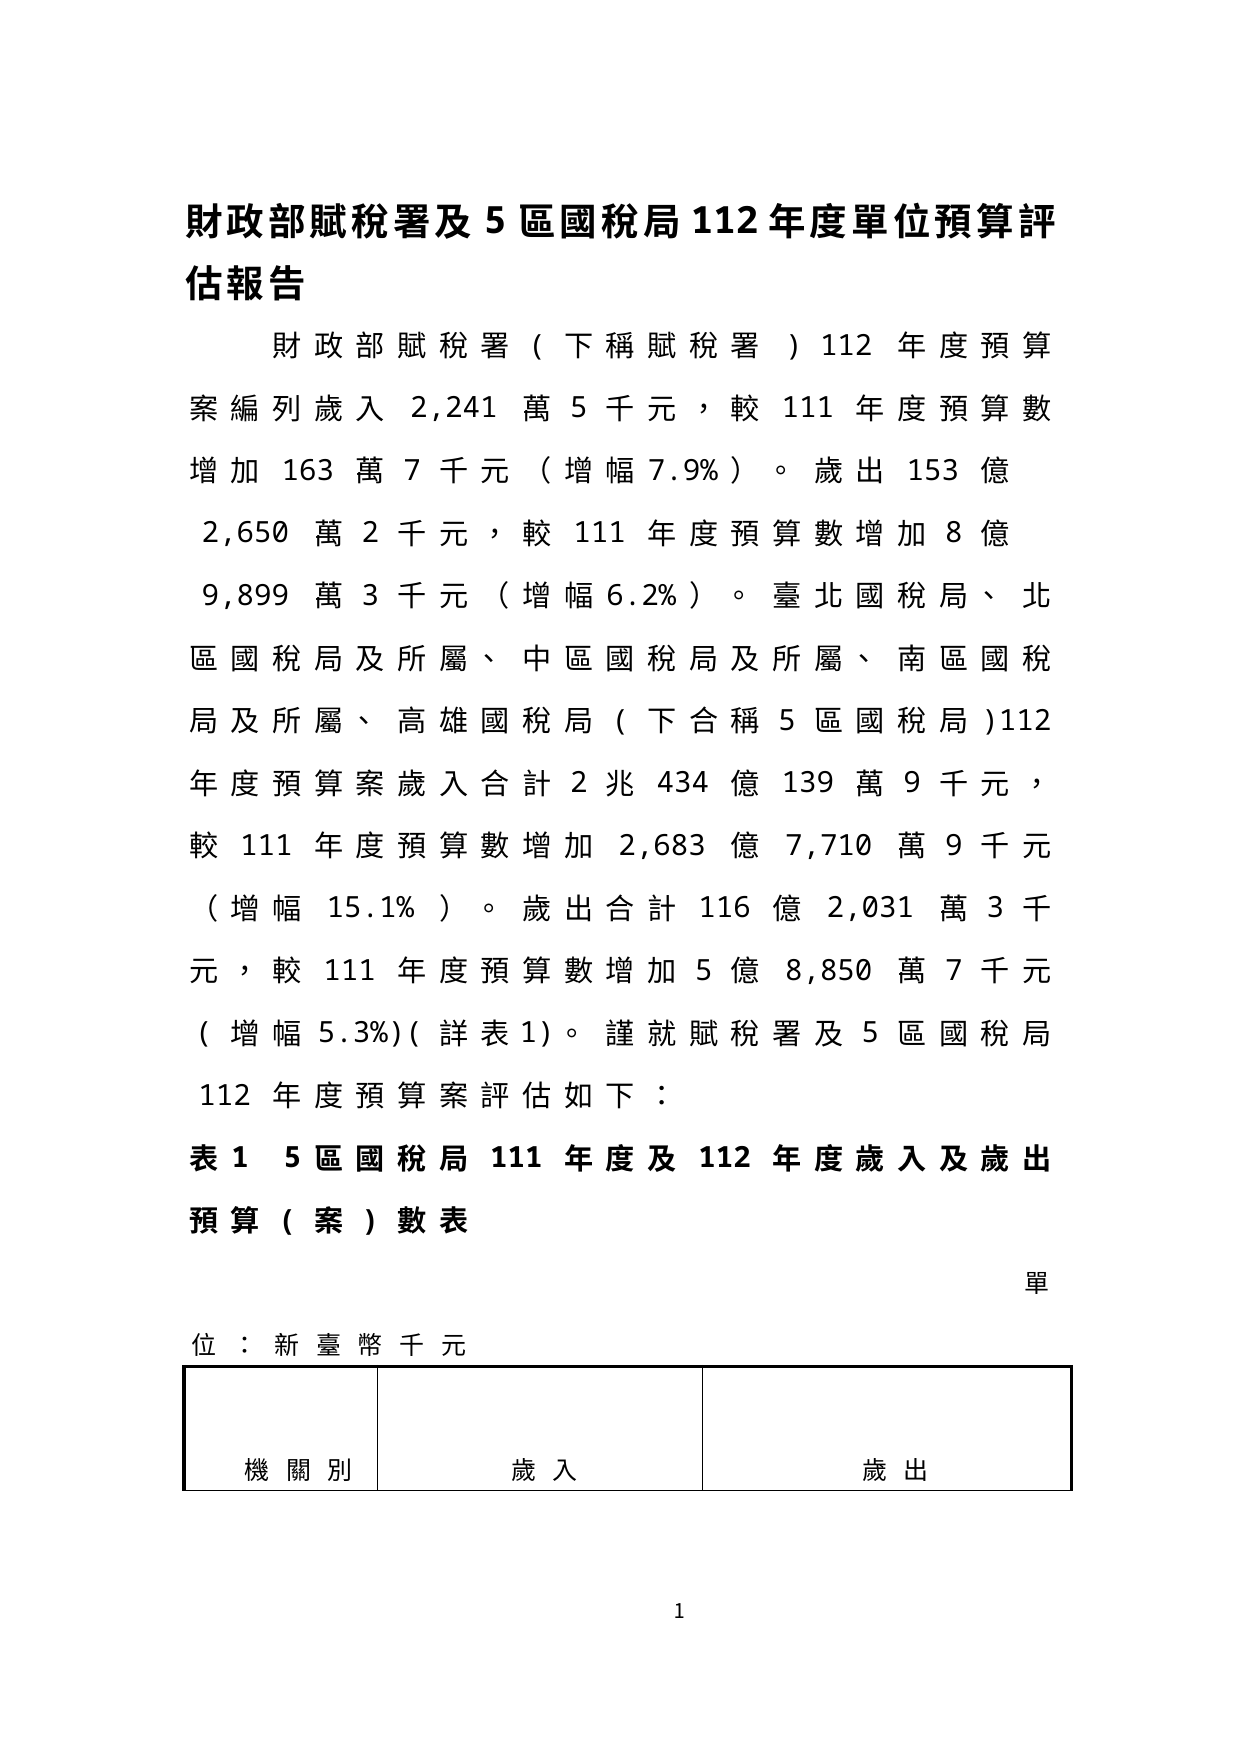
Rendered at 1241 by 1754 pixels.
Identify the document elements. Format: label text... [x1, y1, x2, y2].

text 財政部賦稅署(下稱賦稅署) 112年度預算案編列歲入2,241萬5千元，較111年度預算數增加163萬7千元（增幅7.9%）。歲出153億2,650萬2千元，較111年度預算數增加8億9,899萬3千元（增幅6.2%）。臺北國稅局、北區國稅局及所屬、中區國稅局及所屬、南區國稅局及所屬、高雄國稅局(下合稱5區國稅局)112年度預算案歲入合計2兆434億139萬9千元，較111年度預算數增加2,683億7,710萬9千元（增幅15.1%）。歲出合計116億2,031萬3千元，較111年度預算數增加5億8,850萬7千元(增幅5.3%)(詳表1)。謹就賦稅署及5區國稅局112年度預算案評估如下： [183, 302, 1058, 1115]
table_header 歲入 [378, 1368, 702, 1490]
text 表1 5區國稅局111年度及112年度歲入及歲出預算(案)數表 [183, 1115, 1058, 1240]
text 財政部賦稅署及5區國稅局112年度單位預算評估報告 [183, 177, 1058, 302]
text 單位：新臺幣千元 [183, 1240, 1058, 1365]
table_header 機關別 [186, 1368, 377, 1490]
table_header 歲出 [703, 1368, 1070, 1490]
